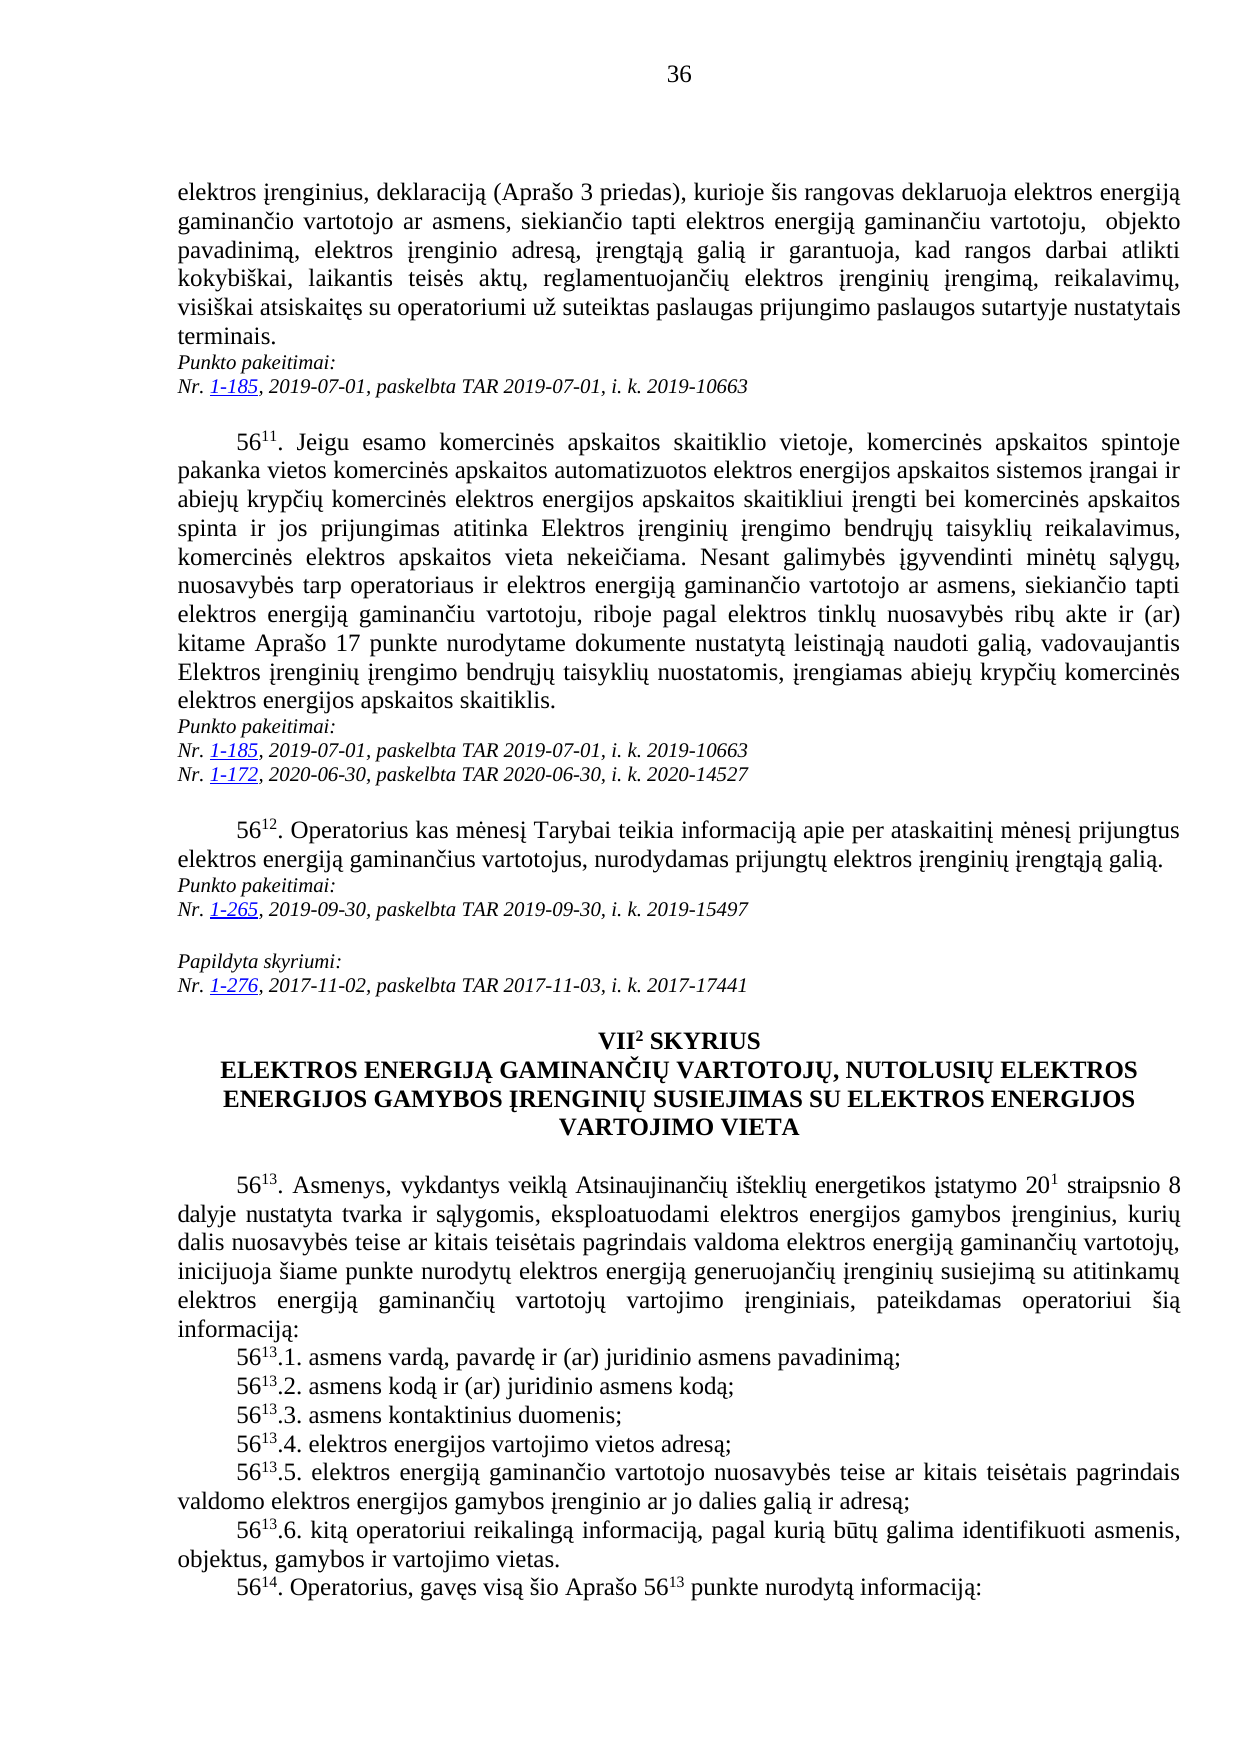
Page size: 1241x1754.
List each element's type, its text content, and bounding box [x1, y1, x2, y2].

text VII2 SKYRIUS [177, 1026, 1181, 1055]
text Punkto pakeitimai: [177, 872, 1181, 897]
text 5613.4. elektros energijos vartojimo vietos adresą; [177, 1429, 1181, 1457]
text Papildyta skyriumi: [177, 949, 1181, 973]
text Punkto pakeitimai: [177, 350, 1181, 374]
text Nr. 1-185, 2019-07-01, paskelbta TAR 2019-07-01, i. k. 2019-10663 [177, 374, 1181, 398]
text Punkto pakeitimai: [177, 714, 1181, 738]
text Nr. 1-172, 2020-06-30, paskelbta TAR 2020-06-30, i. k. 2020-14527 [177, 762, 1181, 786]
text 5613.2. asmens kodą ir (ar) juridinio asmens kodą; [177, 1371, 1181, 1400]
text 5613.3. asmens kontaktinius duomenis; [177, 1400, 1181, 1429]
text 5613.6. kitą operatoriui reikalingą informaciją, pagal kurią būtų galima identifikuoti asmenis, objektus, gamybos ir vartojimo vietas. [177, 1515, 1181, 1572]
text 5611. Jeigu esamo komercinės apskaitos skaitiklio vietoje, komercinės apskaitos spintoje pakanka vietos komercinės apskaitos automatizuotos elektros energijos apskaitos sistemos įrangai ir abiejų krypčių komercinės elektros energijos apskaitos skaitikliui įrengti bei komercinės apskaitos spinta ir jos prijungimas atitinka Elektros įrenginių įrengimo bendrųjų taisyklių reikalavimus, komercinės elektros apskaitos vieta nekeičiama. Nesant galimybės įgyvendinti minėtų sąlygų, nuosavybės tarp operatoriaus ir elektros energiją gaminančio vartotojo ar asmens, siekiančio tapti elektros energiją gaminančiu vartotoju, riboje pagal elektros tinklų nuosavybės ribų akte ir (ar) kitame Aprašo 17 punkte nurodytame dokumente nustatytą leistinąją naudoti galią, vadovaujantis Elektros įrenginių įrengimo bendrųjų taisyklių nuostatomis, įrengiamas abiejų krypčių komercinės elektros energijos apskaitos skaitiklis. [177, 427, 1181, 714]
text Nr. 1-185, 2019-07-01, paskelbta TAR 2019-07-01, i. k. 2019-10663 [177, 738, 1181, 762]
text Nr. 1-276, 2017-11-02, paskelbta TAR 2017-11-03, i. k. 2017-17441 [177, 973, 1181, 997]
text 5613.5. elektros energiją gaminančio vartotojo nuosavybės teise ar kitais teisėtais pagrindais valdomo elektros energijos gamybos įrenginio ar jo dalies galią ir adresą; [177, 1457, 1181, 1515]
text 5613. Asmenys, vykdantys veiklą Atsinaujinančių išteklių energetikos įstatymo 201 straipsnio 8 dalyje nustatyta tvarka ir sąlygomis, eksploatuodami elektros energijos gamybos įrenginius, kurių dalis nuosavybės teise ar kitais teisėtais pagrindais valdoma elektros energiją gaminančių vartotojų, inicijuoja šiame punkte nurodytų elektros energiją generuojančių įrenginių susiejimą su atitinkamų elektros energiją gaminančių vartotojų vartojimo įrenginiais, pateikdamas operatoriui šią informaciją: [177, 1170, 1181, 1342]
text elektros įrenginius, deklaraciją (Aprašo 3 priedas), kurioje šis rangovas deklaruoja elektros energiją gaminančio vartotojo ar asmens, siekiančio tapti elektros energiją gaminančiu vartotoju, objekto pavadinimą, elektros įrenginio adresą, įrengtąją galią ir garantuoja, kad rangos darbai atlikti kokybiškai, laikantis teisės aktų, reglamentuojančių elektros įrenginių įrengimą, reikalavimų, visiškai atsiskaitęs su operatoriumi už suteiktas paslaugas prijungimo paslaugos sutartyje nustatytais terminais. [177, 177, 1181, 350]
text Nr. 1-265, 2019-09-30, paskelbta TAR 2019-09-30, i. k. 2019-15497 [177, 897, 1181, 921]
text 5613.1. asmens vardą, pavardę ir (ar) juridinio asmens pavadinimą; [177, 1342, 1181, 1371]
text 5612. Operatorius kas mėnesį Tarybai teikia informaciją apie per ataskaitinį mėnesį prijungtus elektros energiją gaminančius vartotojus, nurodydamas prijungtų elektros įrenginių įrengtąją galią. [177, 815, 1181, 872]
text 5614. Operatorius, gavęs visą šio Aprašo 5613 punkte nurodytą informaciją: [177, 1572, 1181, 1601]
text ELEKTROS ENERGIJĄ GAMINANČIŲ VARTOTOJŲ, NUTOLUSIŲ ELEKTROS ENERGIJOS GAMYBOS ĮRENGINIŲ SUSIEJIMAS SU ELEKTROS ENERGIJOS VARTOJIMO VIETA [177, 1055, 1181, 1141]
